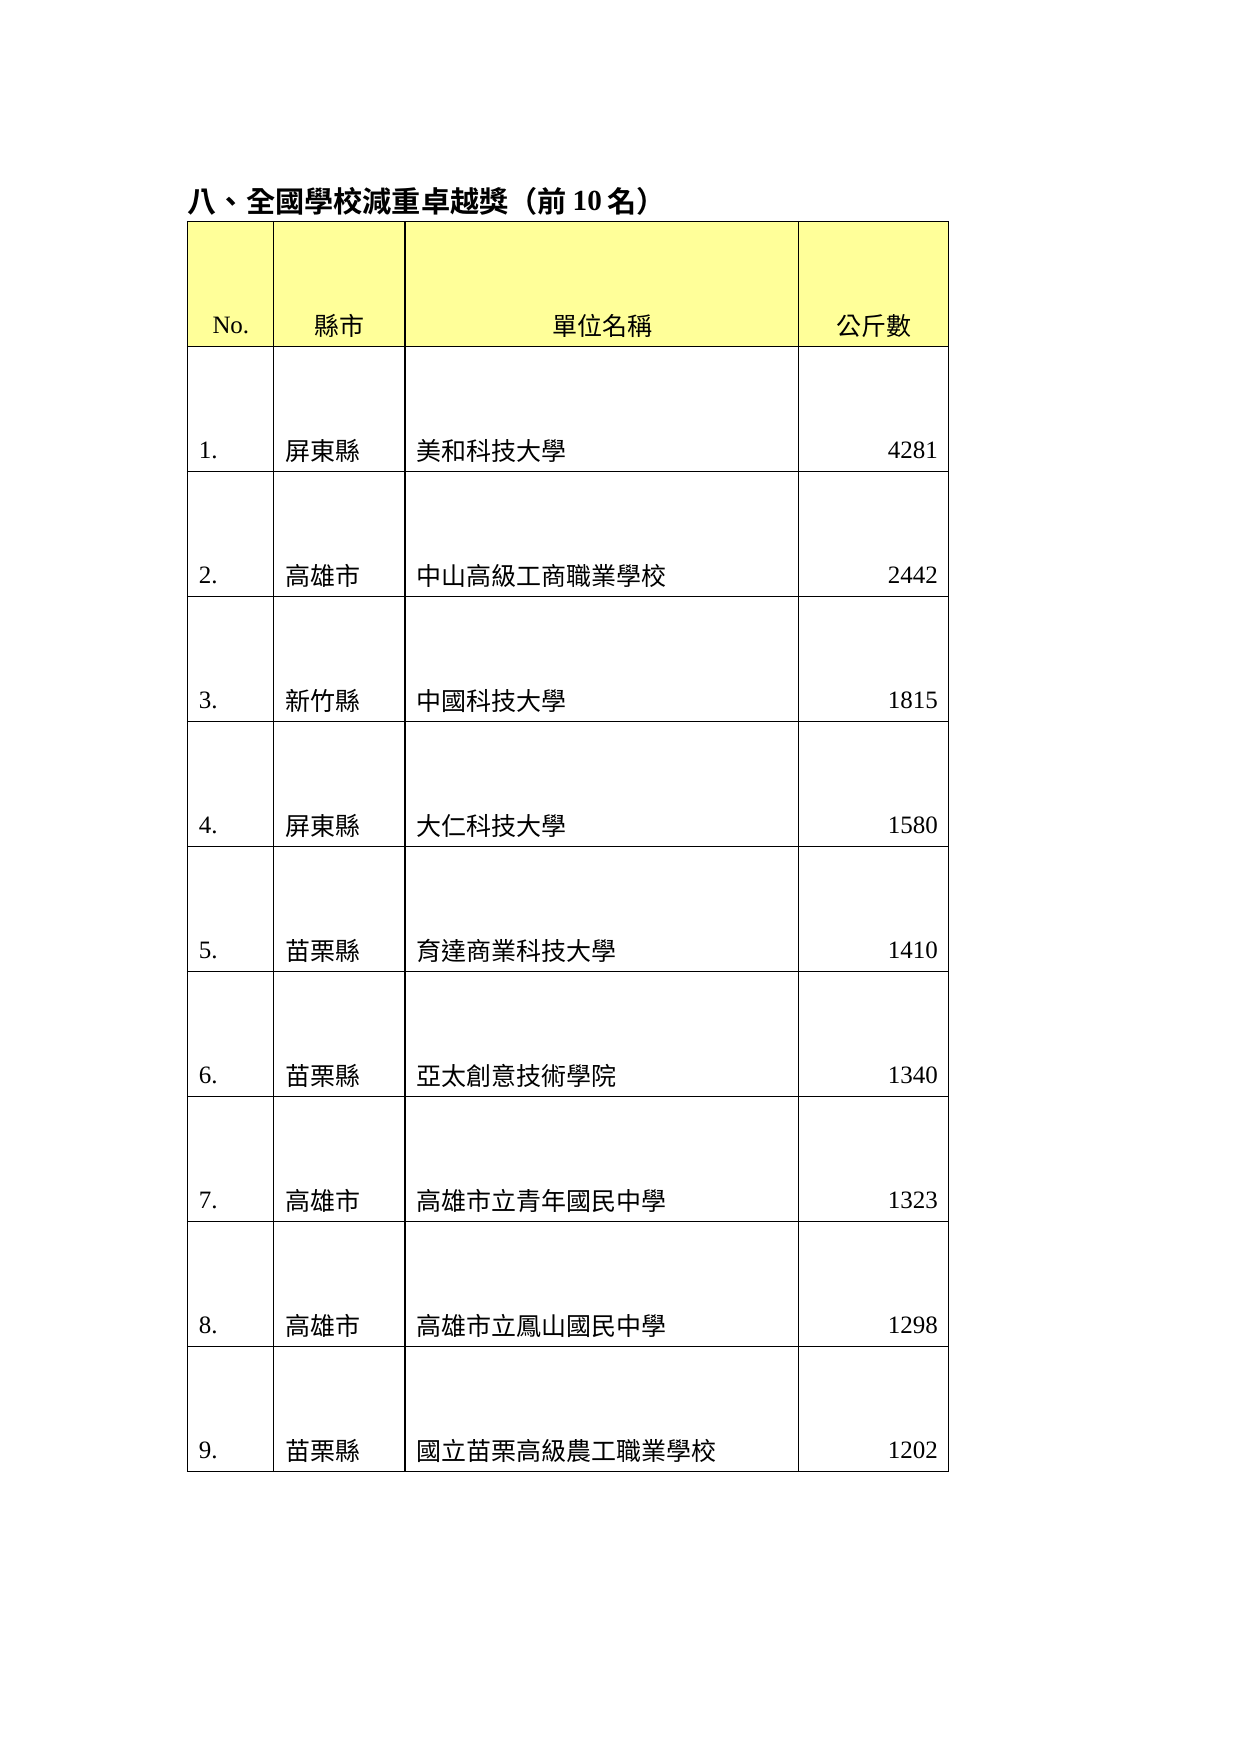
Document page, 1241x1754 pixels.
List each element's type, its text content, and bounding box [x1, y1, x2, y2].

table_cell 6. [188, 972, 273, 1096]
table_cell 高雄市立青年國民中學 [406, 1097, 798, 1221]
table_cell 1. [188, 347, 273, 471]
table_header 縣市 [274, 222, 404, 346]
text 八、全國學校減重卓越獎（前10名） [187, 158, 1053, 221]
table_cell 中國科技大學 [406, 597, 798, 721]
table_cell 高雄市 [274, 1222, 404, 1346]
table_cell 美和科技大學 [406, 347, 798, 471]
table_cell 4281 [799, 347, 948, 471]
table_cell 國立苗栗高級農工職業學校 [406, 1347, 798, 1471]
table_cell 苗栗縣 [274, 847, 404, 971]
table_cell 育達商業科技大學 [406, 847, 798, 971]
table_cell 5. [188, 847, 273, 971]
table_cell 1340 [799, 972, 948, 1096]
table_cell 8. [188, 1222, 273, 1346]
table_header No. [188, 222, 273, 346]
table_cell 新竹縣 [274, 597, 404, 721]
table_cell 1815 [799, 597, 948, 721]
table_cell 3. [188, 597, 273, 721]
table_cell 亞太創意技術學院 [406, 972, 798, 1096]
table_cell 9. [188, 1347, 273, 1471]
table_cell 苗栗縣 [274, 1347, 404, 1471]
table_cell 大仁科技大學 [406, 722, 798, 846]
table_cell 1298 [799, 1222, 948, 1346]
table_header 公斤數 [799, 222, 948, 346]
table_cell 屏東縣 [274, 347, 404, 471]
table_header 單位名稱 [406, 222, 798, 346]
table_cell 苗栗縣 [274, 972, 404, 1096]
table_cell 1410 [799, 847, 948, 971]
table_cell 中山高級工商職業學校 [406, 472, 798, 596]
table_cell 高雄市 [274, 1097, 404, 1221]
table_cell 1580 [799, 722, 948, 846]
table_cell 高雄市立鳳山國民中學 [406, 1222, 798, 1346]
table_cell 2442 [799, 472, 948, 596]
table_cell 1323 [799, 1097, 948, 1221]
table_cell 7. [188, 1097, 273, 1221]
table_cell 4. [188, 722, 273, 846]
table_cell 屏東縣 [274, 722, 404, 846]
table_cell 高雄市 [274, 472, 404, 596]
table_cell 1202 [799, 1347, 948, 1471]
table_cell 2. [188, 472, 273, 596]
